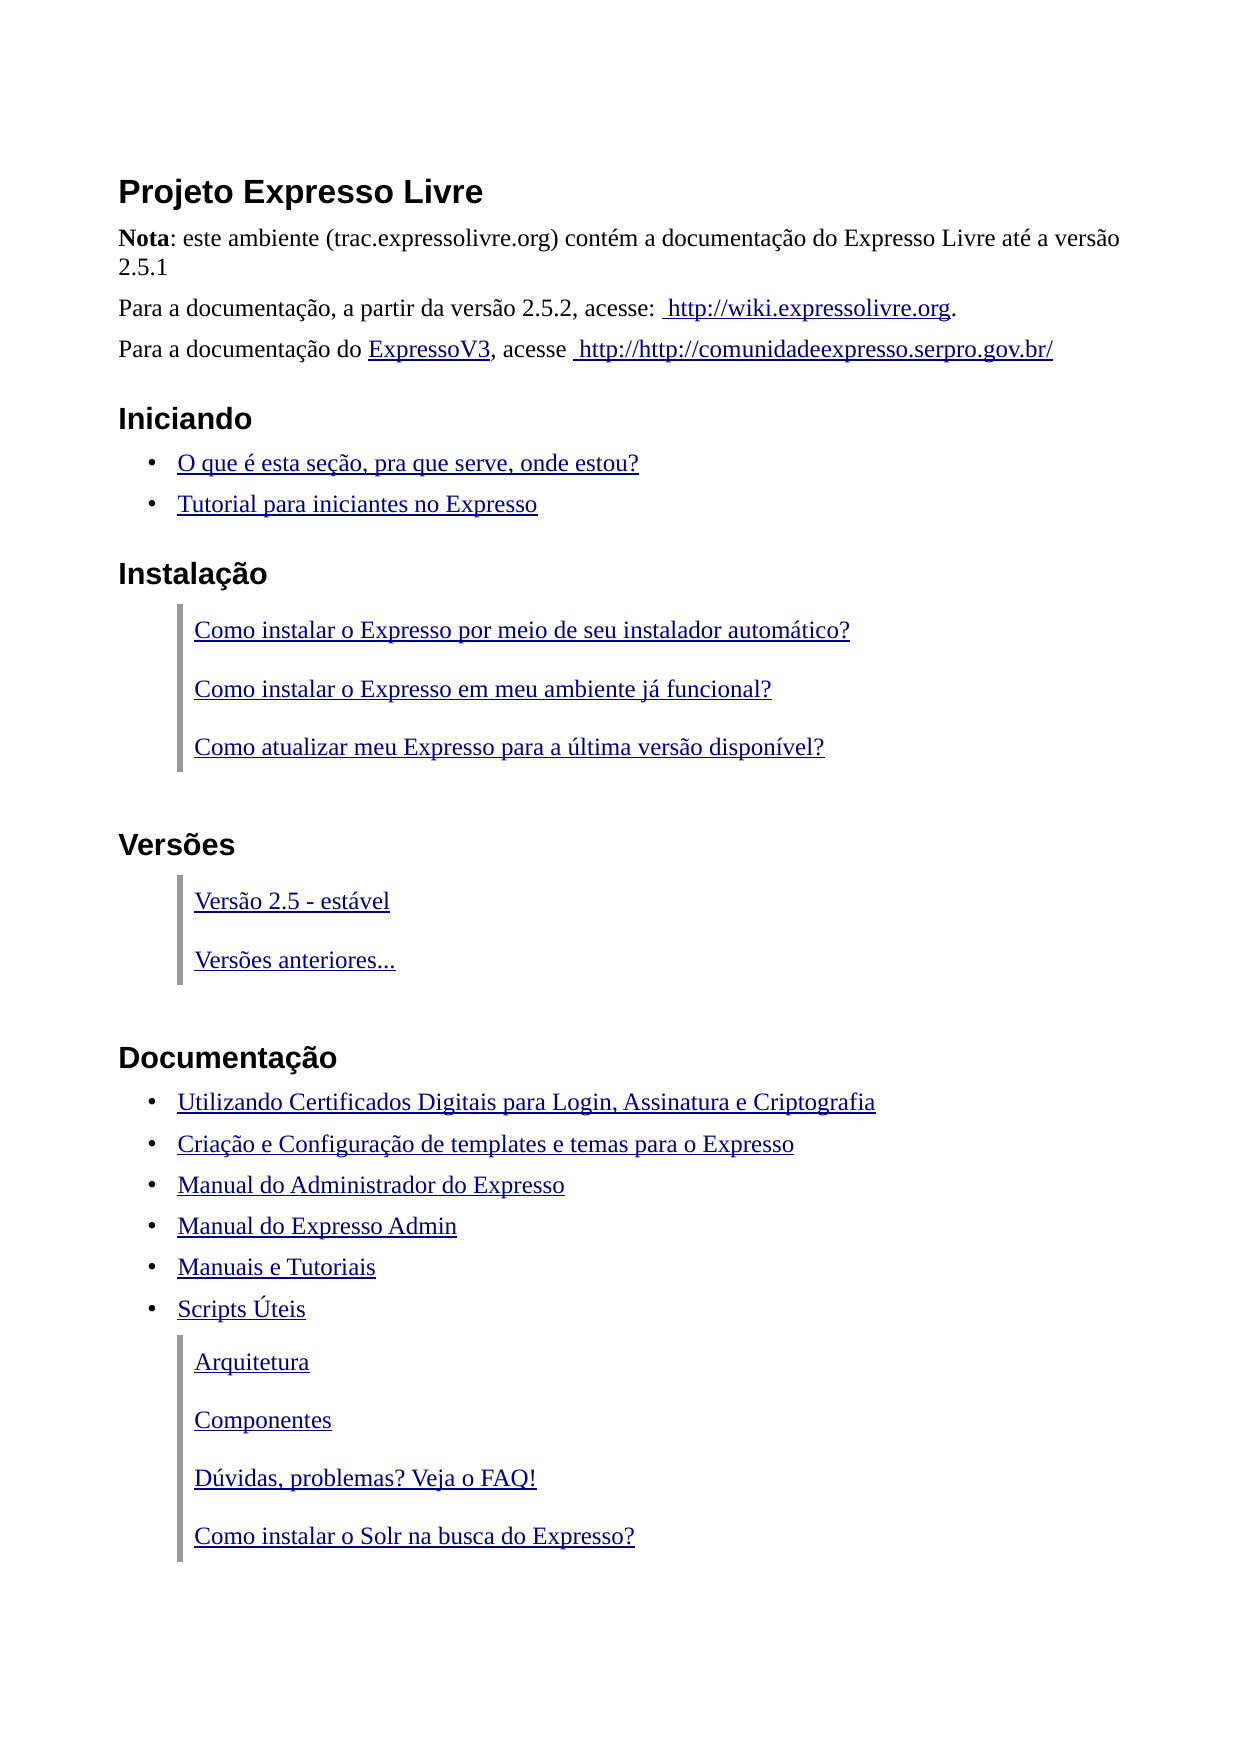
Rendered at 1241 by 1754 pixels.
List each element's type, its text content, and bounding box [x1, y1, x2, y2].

list Tutorial para iniciantes no Expresso [148, 489, 1122, 518]
text Versão 2.5 - estável [183, 875, 1063, 915]
text Para a documentação do ExpressoV3, acesse http://http://comunidadeexpresso.serpro.gov.br/ [118, 334, 1122, 363]
text Como instalar o Expresso por meio de seu instalador automático? [183, 604, 1063, 644]
text Como instalar o Solr na busca do Expresso? [183, 1510, 1063, 1562]
subtitle Documentação [118, 1040, 1122, 1075]
subtitle Versões [118, 827, 1122, 862]
list Manual do Administrador do Expresso [148, 1170, 1122, 1199]
subtitle Projeto Expresso Livre [118, 172, 1122, 211]
list Manuais e Tutoriais [148, 1252, 1122, 1281]
text Como instalar o Expresso em meu ambiente já funcional? [183, 662, 1063, 702]
text Para a documentação, a partir da versão 2.5.2, acesse: http://wiki.expressolivre.org. [118, 293, 1122, 322]
list Criação e Configuração de templates e temas para o Expresso [148, 1129, 1122, 1157]
text Arquitetura [183, 1335, 1063, 1376]
list Scripts Úteis [148, 1294, 1122, 1322]
list Manual do Expresso Admin [148, 1211, 1122, 1240]
text Versões anteriores... [183, 933, 1063, 985]
list Utilizando Certificados Digitais para Login, Assinatura e Criptografia [148, 1087, 1122, 1116]
subtitle Iniciando [118, 401, 1122, 436]
list O que é esta seção, pra que serve, onde estou? [148, 448, 1122, 477]
text Componentes [183, 1393, 1063, 1434]
text Dúvidas, problemas? Veja o FAQ! [183, 1451, 1063, 1492]
subtitle Instalação [118, 556, 1122, 591]
text Nota: este ambiente (trac.expressolivre.org) contém a documentação do Expresso Livre até a versão 2.5.1 [118, 223, 1122, 281]
text Como atualizar meu Expresso para a última versão disponível? [183, 720, 1063, 772]
